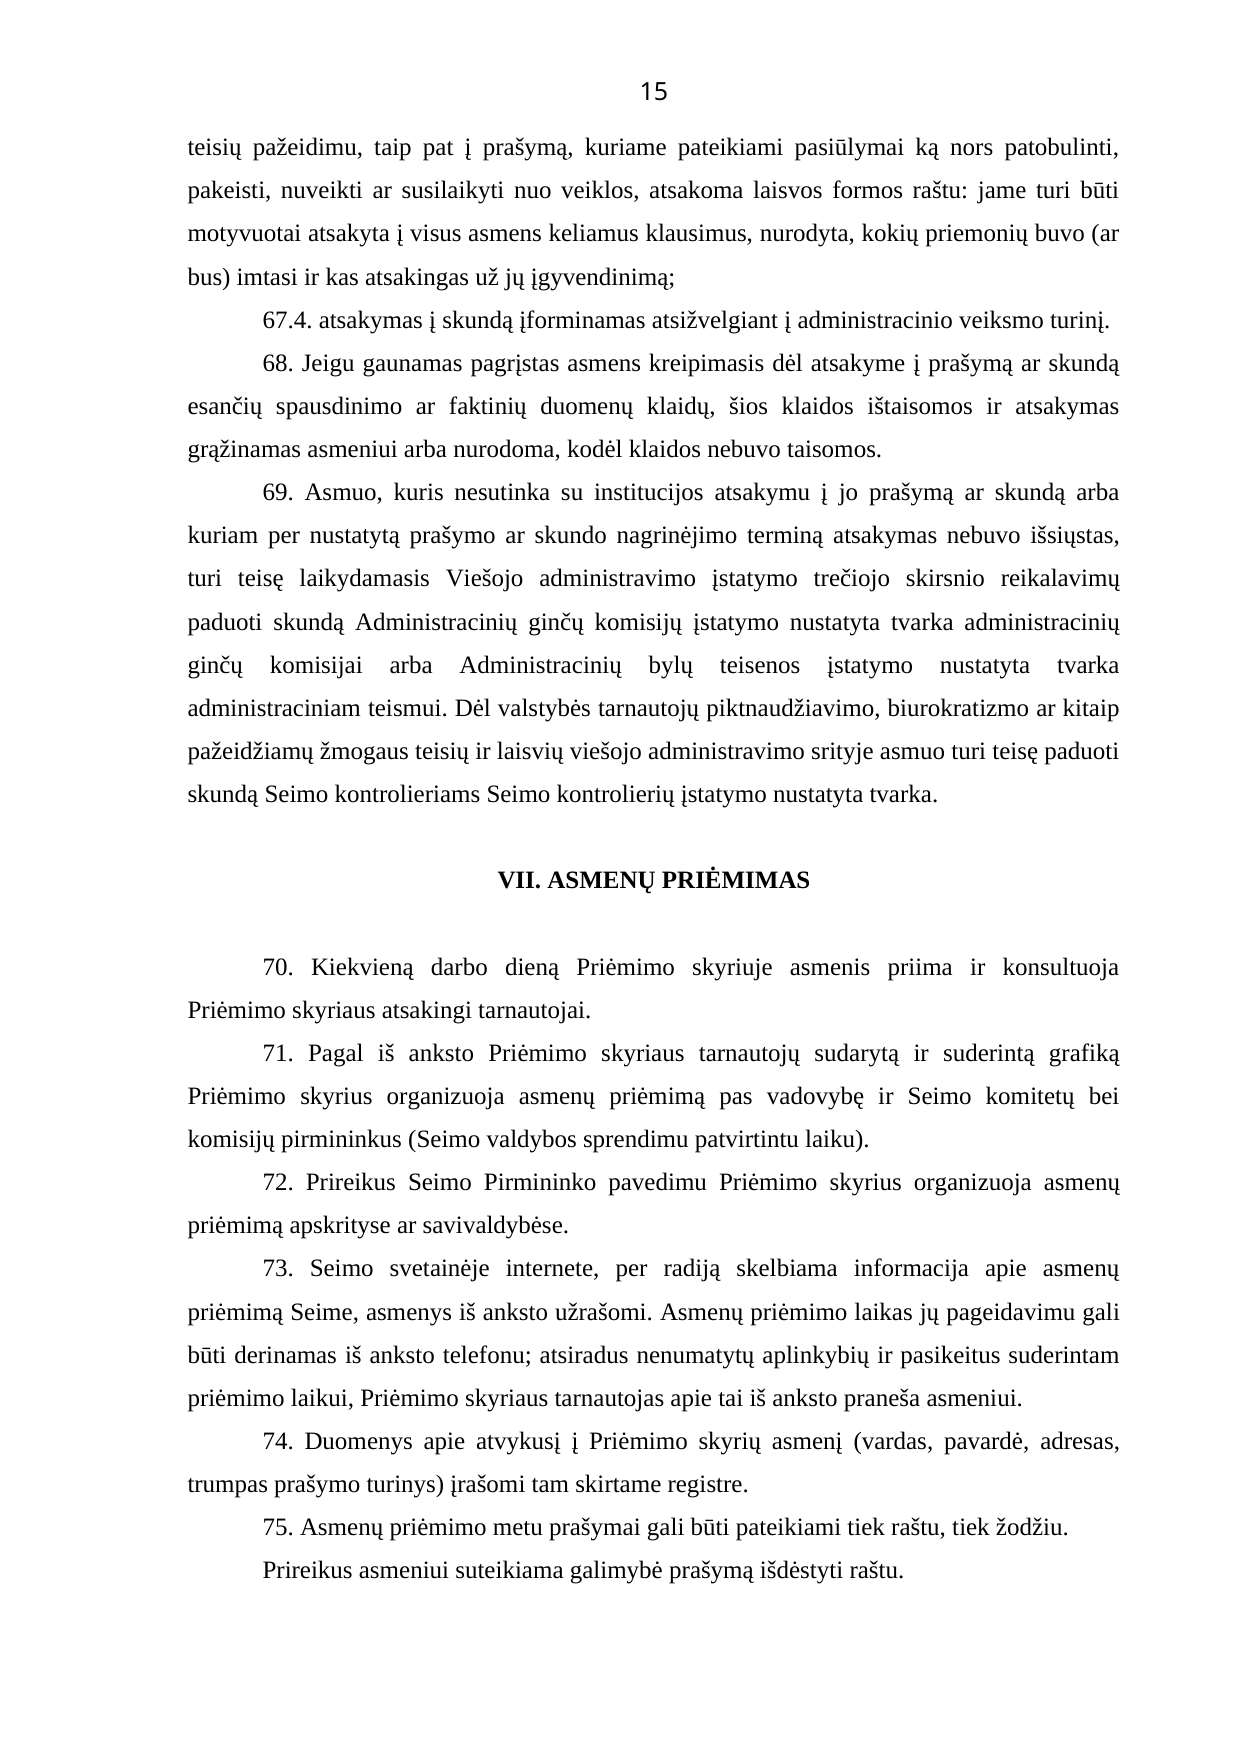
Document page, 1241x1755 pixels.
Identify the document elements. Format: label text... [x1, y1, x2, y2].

text 68. Jeigu gaunamas pagrįstas asmens kreipimasis dėl atsakyme į prašymą ar skundą esančių spausdinimo ar faktinių duomenų klaidų, šios klaidos ištaisomos ir atsakymas grąžinamas asmeniui arba nurodoma, kodėl klaidos nebuvo taisomos. [187, 348, 1120, 463]
text 72. Prireikus Seimo Pirmininko pavedimu Priėmimo skyrius organizuoja asmenų priėmimą apskrityse ar savivaldybėse. [187, 1167, 1120, 1239]
text teisių pažeidimu, taip pat į prašymą, kuriame pateikiami pasiūlymai ką nors patobulinti, pakeisti, nuveikti ar susilaikyti nuo veiklos, atsakoma laisvos formos raštu: jame turi būti motyvuotai atsakyta į visus asmens keliamus klausimus, nurodyta, kokių priemonių buvo (ar bus) imtasi ir kas atsakingas už jų įgyvendinimą; [187, 132, 1120, 290]
text 69. Asmuo, kuris nesutinka su institucijos atsakymu į jo prašymą ar skundą arba kuriam per nustatytą prašymo ar skundo nagrinėjimo terminą atsakymas nebuvo išsiųstas, turi teisę laikydamasis Viešojo administravimo įstatymo trečiojo skirsnio reikalavimų paduoti skundą Administracinių ginčų komisijų įstatymo nustatyta tvarka administracinių ginčų komisijai arba Administracinių bylų teisenos įstatymo nustatyta tvarka administraciniam teismui. Dėl valstybės tarnautojų piktnaudžiavimo, biurokratizmo ar kitaip pažeidžiamų žmogaus teisių ir laisvių viešojo administravimo srityje asmuo turi teisę paduoti skundą Seimo kontrolieriams Seimo kontrolierių įstatymo nustatyta tvarka. [187, 477, 1120, 808]
text VII. ASMENŲ PRIĖMIMAS [187, 865, 1120, 894]
text Prireikus asmeniui suteikiama galimybė prašymą išdėstyti raštu. [187, 1555, 1120, 1584]
text 71. Pagal iš anksto Priėmimo skyriaus tarnautojų sudarytą ir suderintą grafiką Priėmimo skyrius organizuoja asmenų priėmimą pas vadovybę ir Seimo komitetų bei komisijų pirmininkus (Seimo valdybos sprendimu patvirtintu laiku). [187, 1038, 1120, 1153]
text 67.4. atsakymas į skundą įforminamas atsižvelgiant į administracinio veiksmo turinį. [187, 305, 1120, 333]
text 73. Seimo svetainėje internete, per radiją skelbiama informacija apie asmenų priėmimą Seime, asmenys iš anksto užrašomi. Asmenų priėmimo laikas jų pageidavimu gali būti derinamas iš anksto telefonu; atsiradus nenumatytų aplinkybių ir pasikeitus suderintam priėmimo laikui, Priėmimo skyriaus tarnautojas apie tai iš anksto praneša asmeniui. [187, 1253, 1120, 1412]
text 70. Kiekvieną darbo dieną Priėmimo skyriuje asmenis priima ir konsultuoja Priėmimo skyriaus atsakingi tarnautojai. [187, 952, 1120, 1023]
text 74. Duomenys apie atvykusį į Priėmimo skyrių asmenį (vardas, pavardė, adresas, trumpas prašymo turinys) įrašomi tam skirtame registre. [187, 1426, 1120, 1498]
text 75. Asmenų priėmimo metu prašymai gali būti pateikiami tiek raštu, tiek žodžiu. [187, 1512, 1120, 1541]
